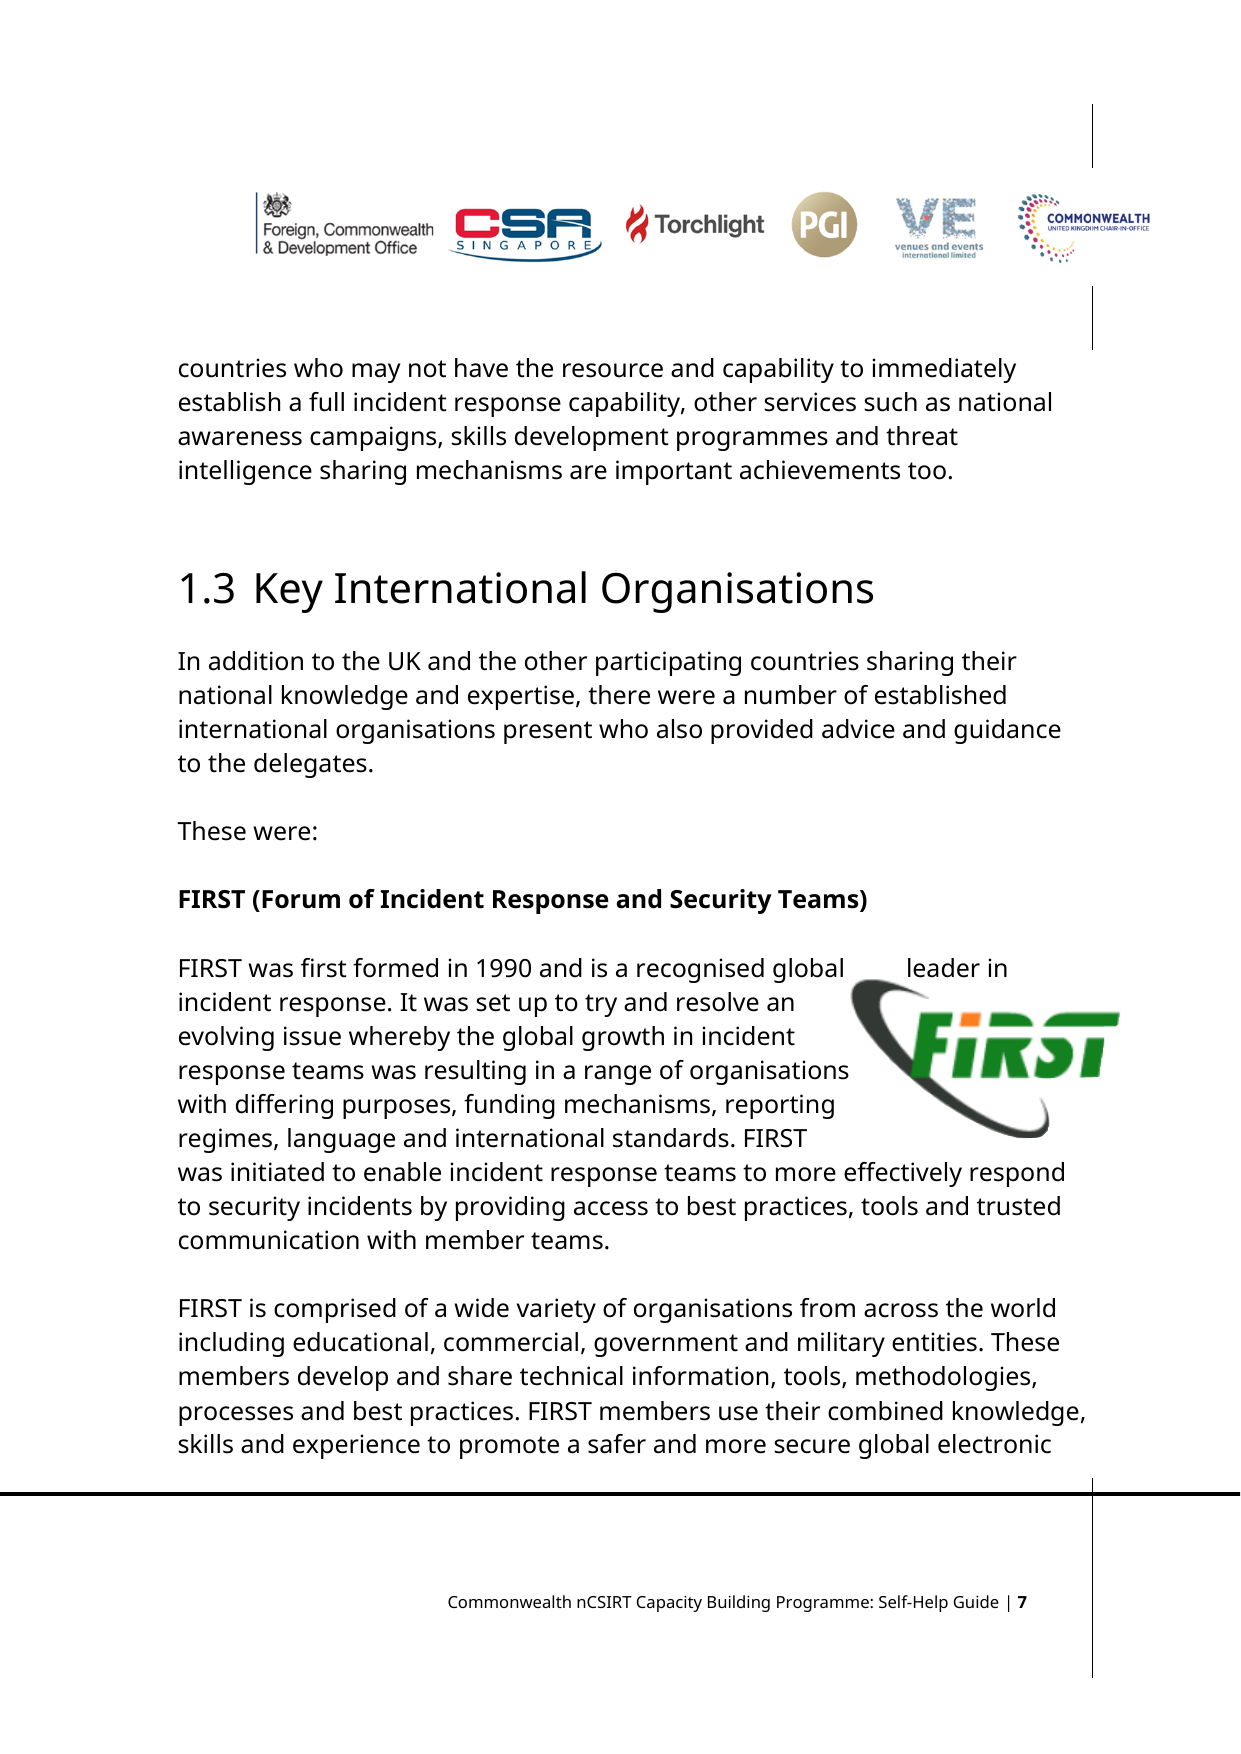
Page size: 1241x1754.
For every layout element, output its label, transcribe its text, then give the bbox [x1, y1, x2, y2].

text FIRST was first formed in 1990 and is a recognised global leader in incident response. It was set up to try and resolve an evolving issue whereby the global growth in incident response teams was resulting in a range of organisations with differing purposes, funding mechanisms, reporting regimes, language and international standards. FIRST was initiated to enable incident response teams to more effectively respond to security incidents by providing access to best practices, tools and trusted communication with member teams. [177, 950, 1092, 1257]
text FIRST (Forum of Incident Response and Security Teams) [177, 882, 1092, 916]
text FIRST is comprised of a wide variety of organisations from across the world including educational, commercial, government and military entities. These members develop and share technical information, tools, methodologies, processes and best practices. FIRST members use their combined knowledge, skills and experience to promote a safer and more secure global electronic [177, 1291, 1092, 1461]
text countries who may not have the resource and capability to immediately establish a full incident response capability, other services such as national awareness campaigns, skills development programmes and threat intelligence sharing mechanisms are important achievements too. [177, 351, 1092, 487]
subtitle 1.3 Key International Organisations [177, 559, 1092, 615]
text These were: [177, 814, 1092, 848]
text In addition to the UK and the other participating countries sharing their national knowledge and expertise, there were a number of established international organisations present who also provided advice and guidance to the delegates. [177, 644, 1092, 780]
